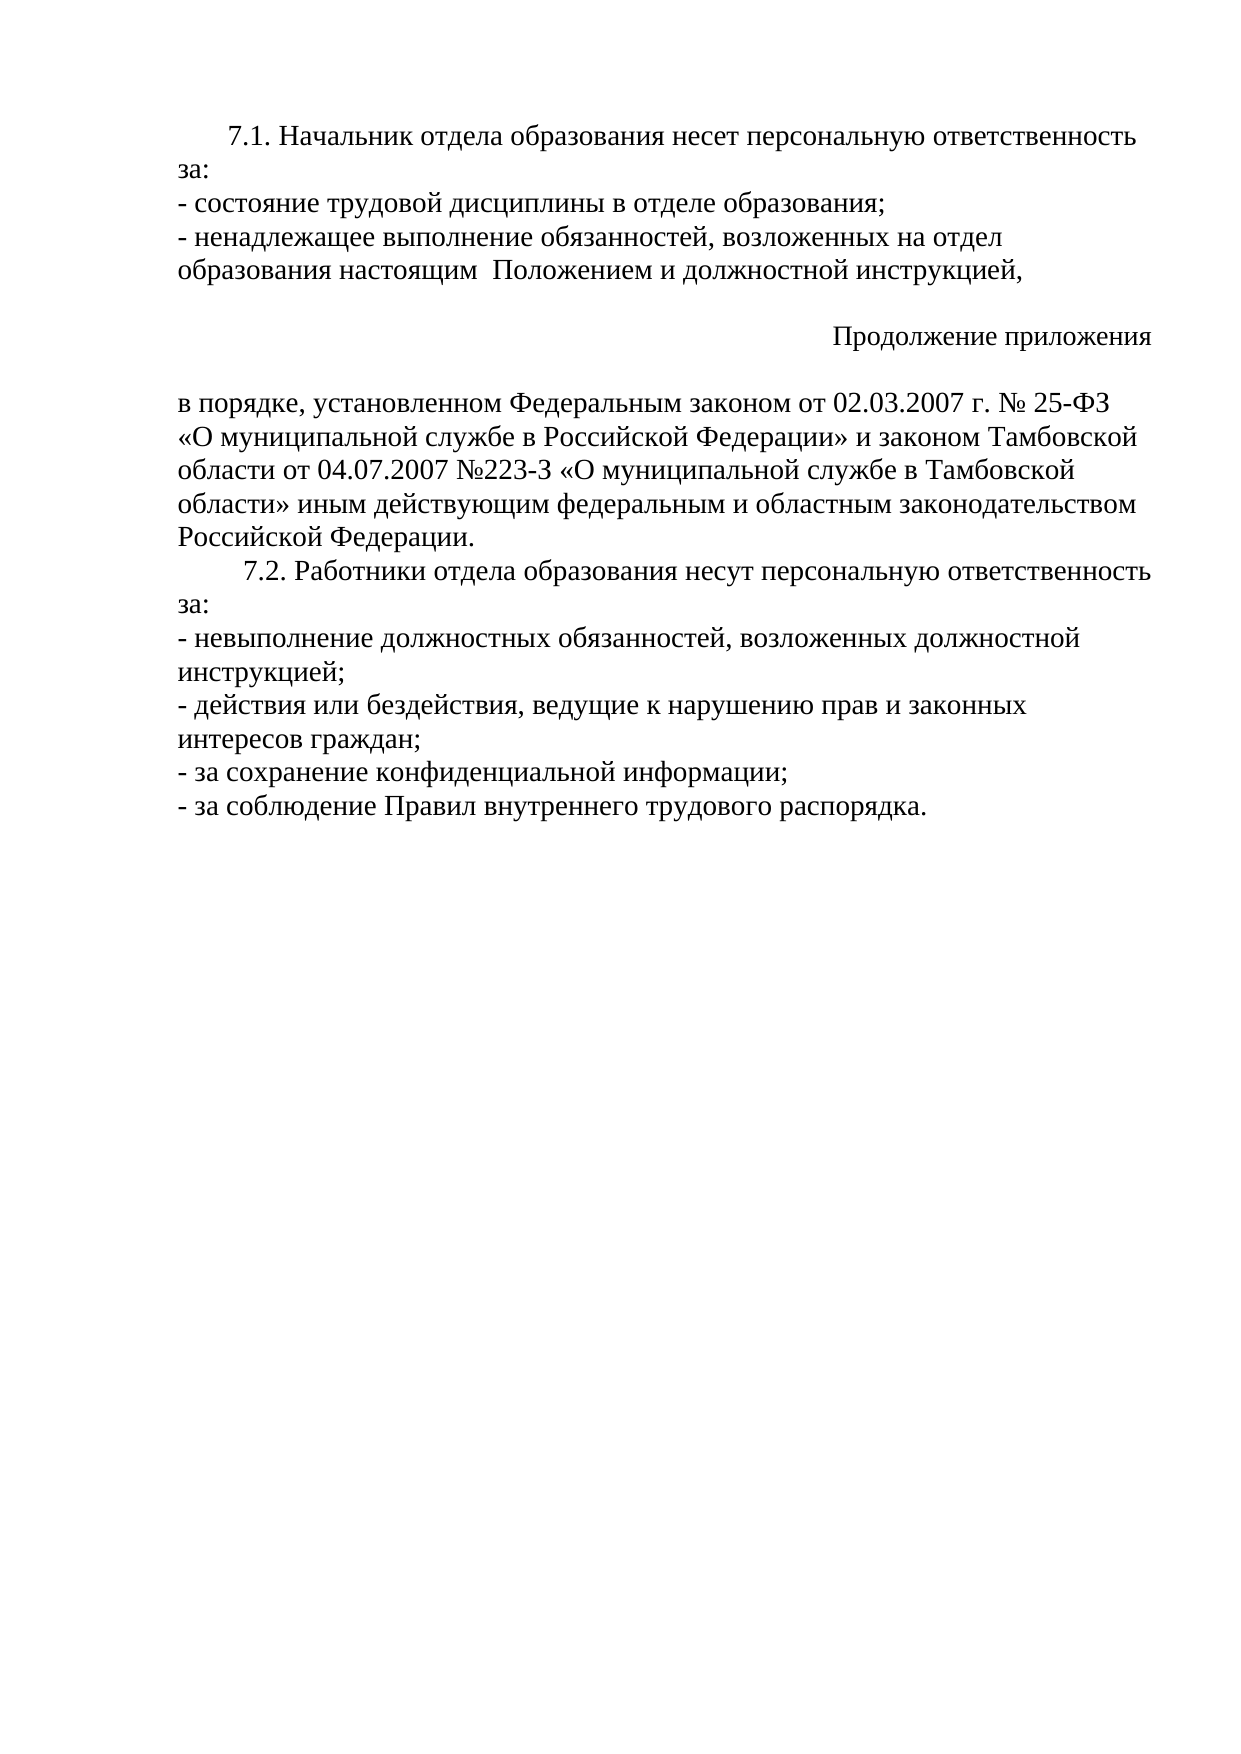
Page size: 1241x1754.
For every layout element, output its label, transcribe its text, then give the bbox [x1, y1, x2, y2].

text - действия или бездействия, ведущие к нарушению прав и законных интересов граждан; [177, 687, 1152, 754]
text 7.2. Работники отдела образования несут персональную ответственность за: [177, 553, 1152, 620]
text Продолжение приложения [177, 319, 1152, 352]
text - состояние трудовой дисциплины в отделе образования; [177, 185, 1152, 219]
text - невыполнение должностных обязанностей, возложенных должностной инструкцией; [177, 620, 1152, 687]
text в порядке, установленном Федеральным законом от 02.03.2007 г. № 25-ФЗ «О муниципальной службе в Российской Федерации» и законом Тамбовской области от 04.07.2007 №223-З «О муниципальной службе в Тамбовской области» иным действующим федеральным и областным законодательством Российской Федерации. [177, 385, 1152, 553]
text - ненадлежащее выполнение обязанностей, возложенных на отдел образования настоящим Положением и должностной инструкцией, [177, 219, 1152, 286]
text - за сохранение конфиденциальной информации; [177, 754, 1152, 788]
text - за соблюдение Правил внутреннего трудового распорядка. [177, 788, 1152, 821]
text 7.1. Начальник отдела образования несет персональную ответственность за: [177, 118, 1152, 185]
